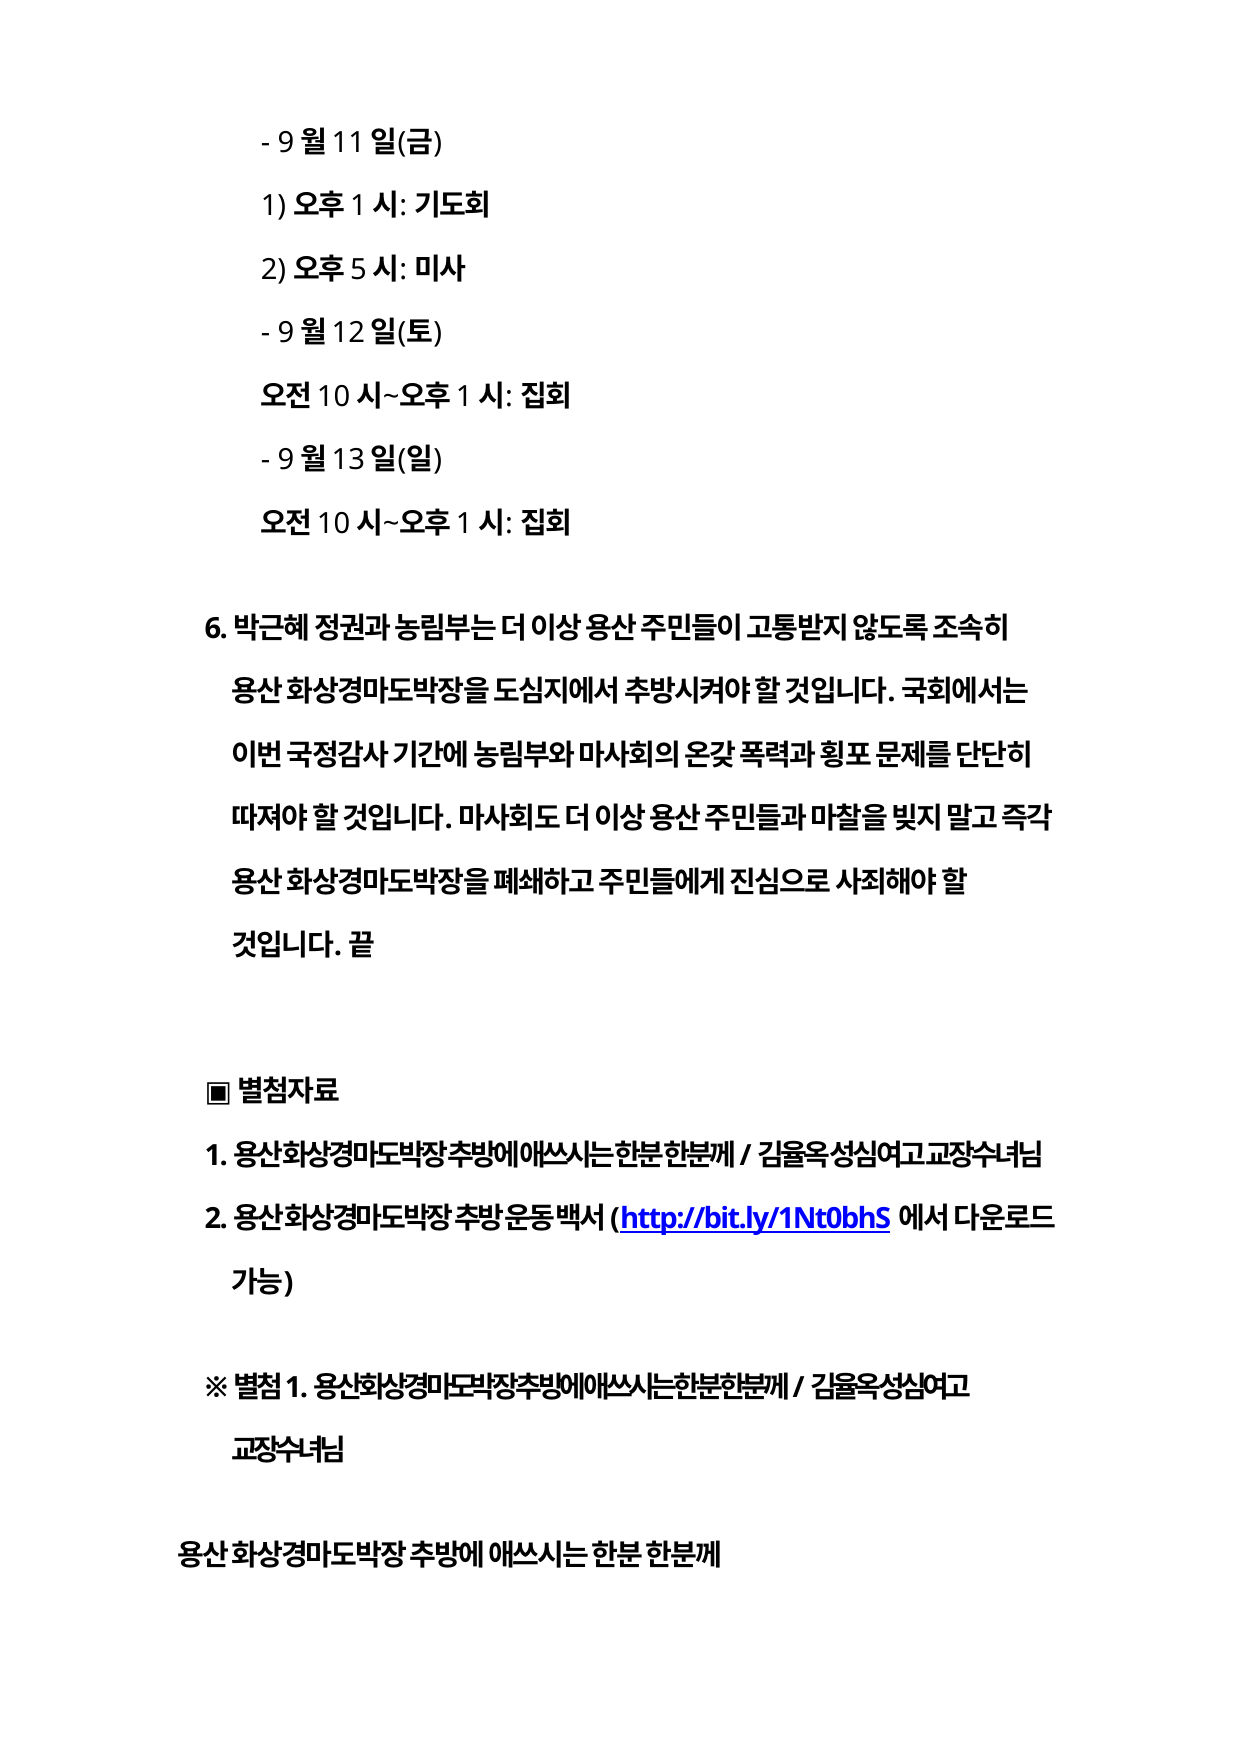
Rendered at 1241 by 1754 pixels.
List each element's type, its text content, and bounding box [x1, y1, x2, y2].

text 1) 오후 1시: 기도회 [261, 182, 1063, 224]
text 오전 10시~오후 1시: 집회 [261, 499, 1063, 542]
text 6. 박근혜 정권과 농림부는 더 이상 용산 주민들이 고통받지 않도록 조속히 용산 화상경마도박장을 도심지에서 추방시켜야 할 것입니다. 국회에서는 이번 국정감사 기간에 농림부와 마사회의 온갖 폭력과 횡포 문제를 단단히 따져야 할 것입니다. 마사회도 더 이상 용산 주민들과 마찰을 빚지 말고 즉각 용산 화상경마도박장을 폐쇄하고 주민들에게 진심으로 사죄해야 할 것입니다. 끝 [204, 604, 1063, 964]
text ※ 별첨 1. 용산 화상경마도박장 추방에 애쓰시는 한분 한분께 / 김율옥 성심여고 교장수녀님 [204, 1363, 1063, 1469]
text - 9월 13일(일) [261, 436, 1063, 478]
text 1. 용산 화상경마도박장 추방에 애쓰시는 한분 한분께 / 김율옥 성심여고 교장수녀님 [204, 1131, 1063, 1174]
text - 9월 12일(토) [261, 309, 1063, 351]
text - 9월 11일(금) [261, 118, 1063, 161]
text 2. 용산 화상경마도박장 추방 운동 백서 (http://bit.ly/1Nt0bhS 에서 다운로드 가능) [204, 1195, 1063, 1301]
text 오전 10시~오후 1시: 집회 [261, 372, 1063, 415]
text ▣ 별첨자료 [204, 1068, 1063, 1110]
text 용산 화상경마도박장 추방에 애쓰시는 한분 한분께 [177, 1532, 1063, 1574]
text 2) 오후 5시: 미사 [261, 245, 1063, 288]
